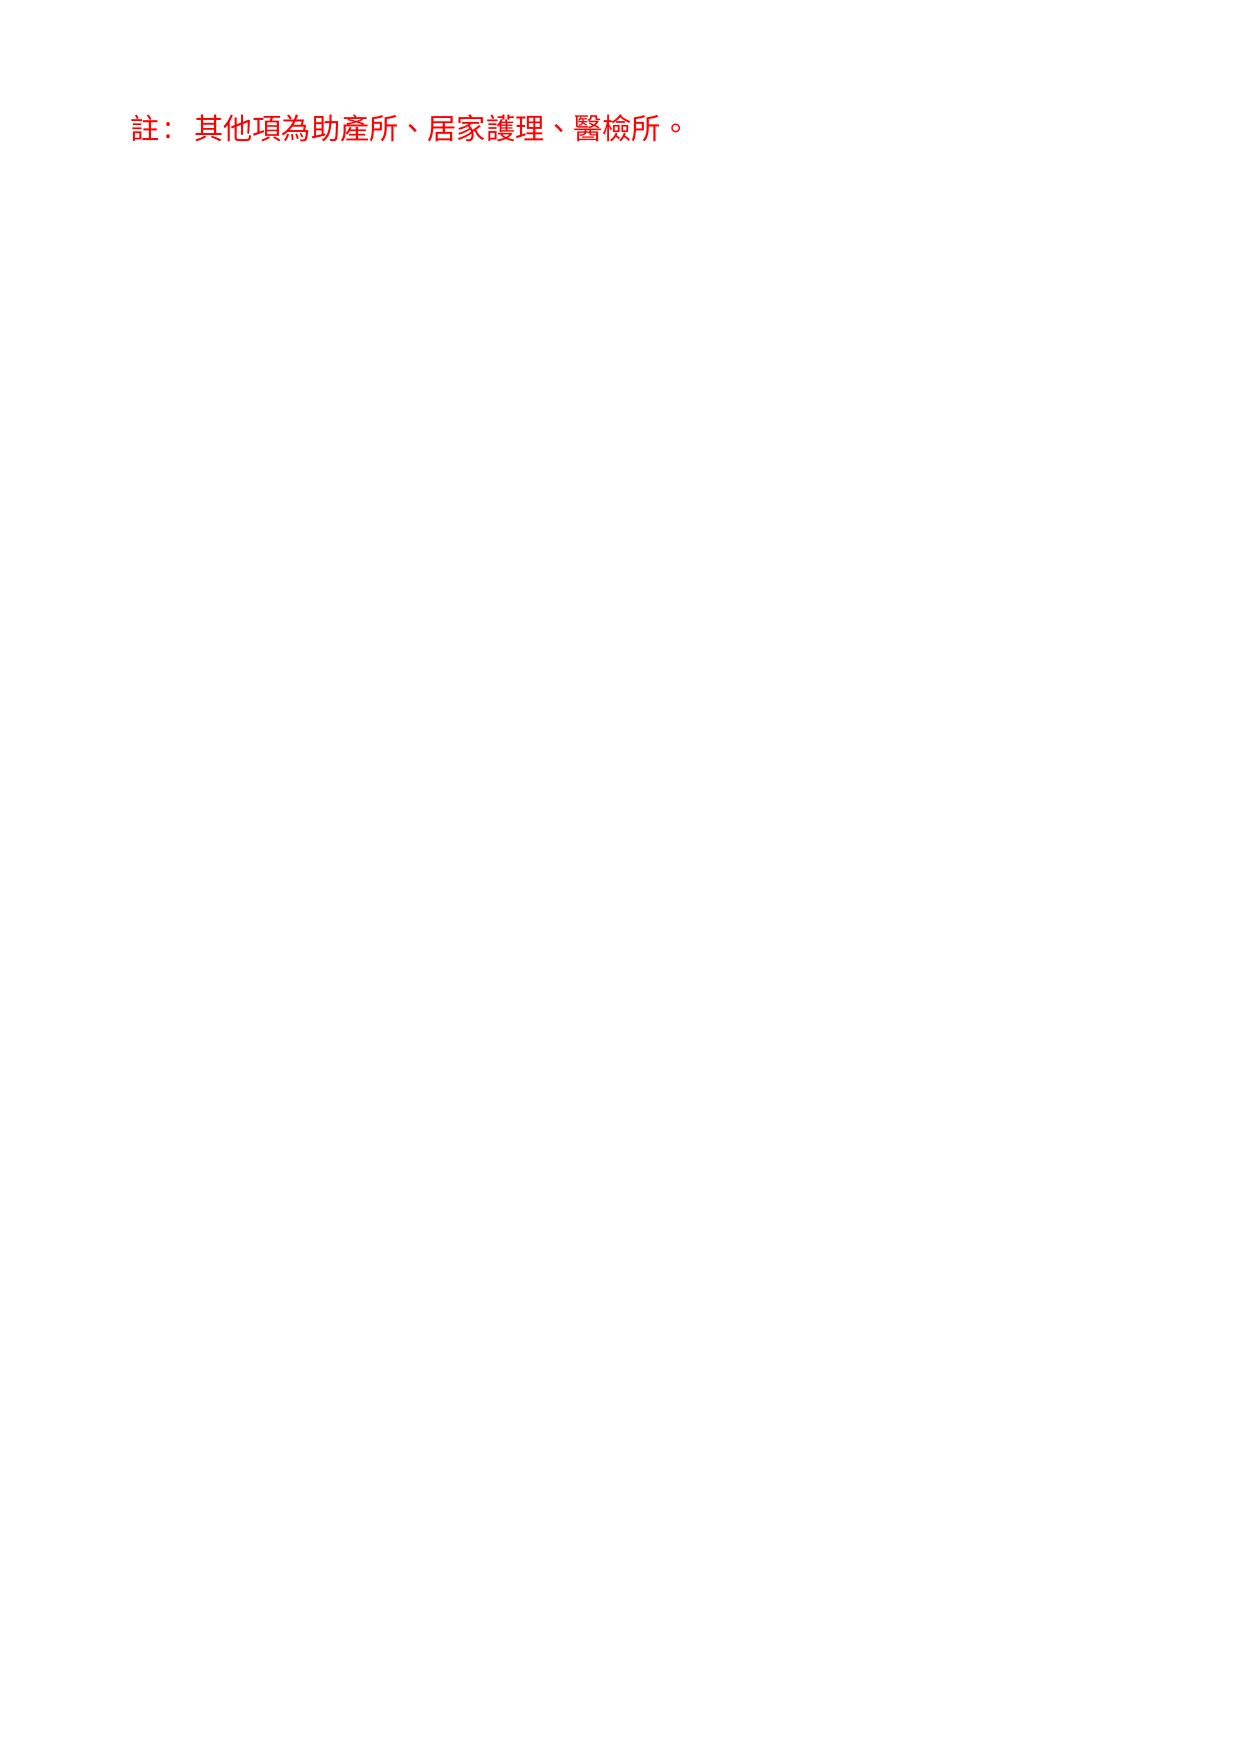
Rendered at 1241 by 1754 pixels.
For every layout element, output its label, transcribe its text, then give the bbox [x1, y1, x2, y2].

text 註: 其他項為助產所、居家護理、醫檢所。 [130, 85, 1125, 148]
